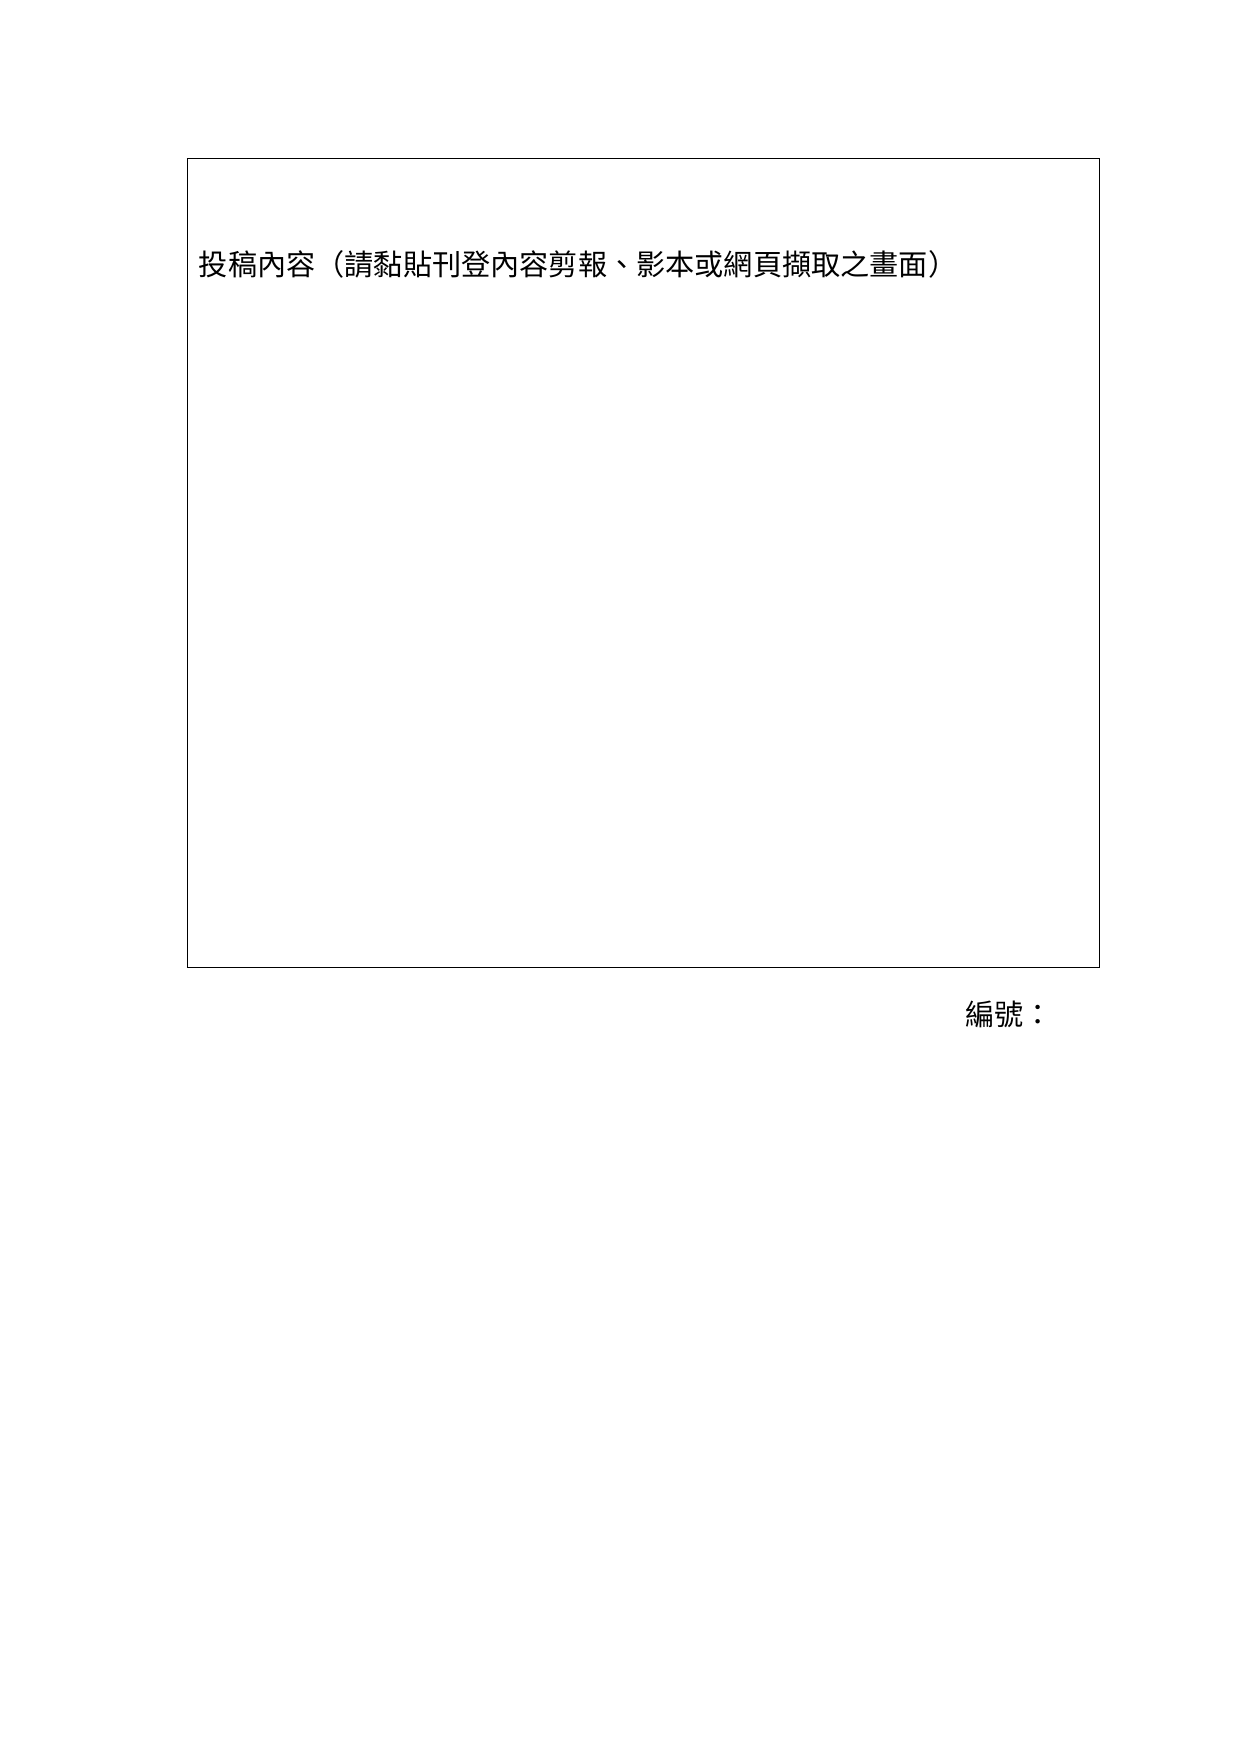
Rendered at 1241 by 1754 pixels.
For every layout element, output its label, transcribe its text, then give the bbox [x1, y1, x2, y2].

table_cell 投稿內容（請黏貼刊登內容剪報、影本或網頁擷取之畫面） [188, 159, 1099, 967]
text 編號： [187, 971, 1053, 1033]
